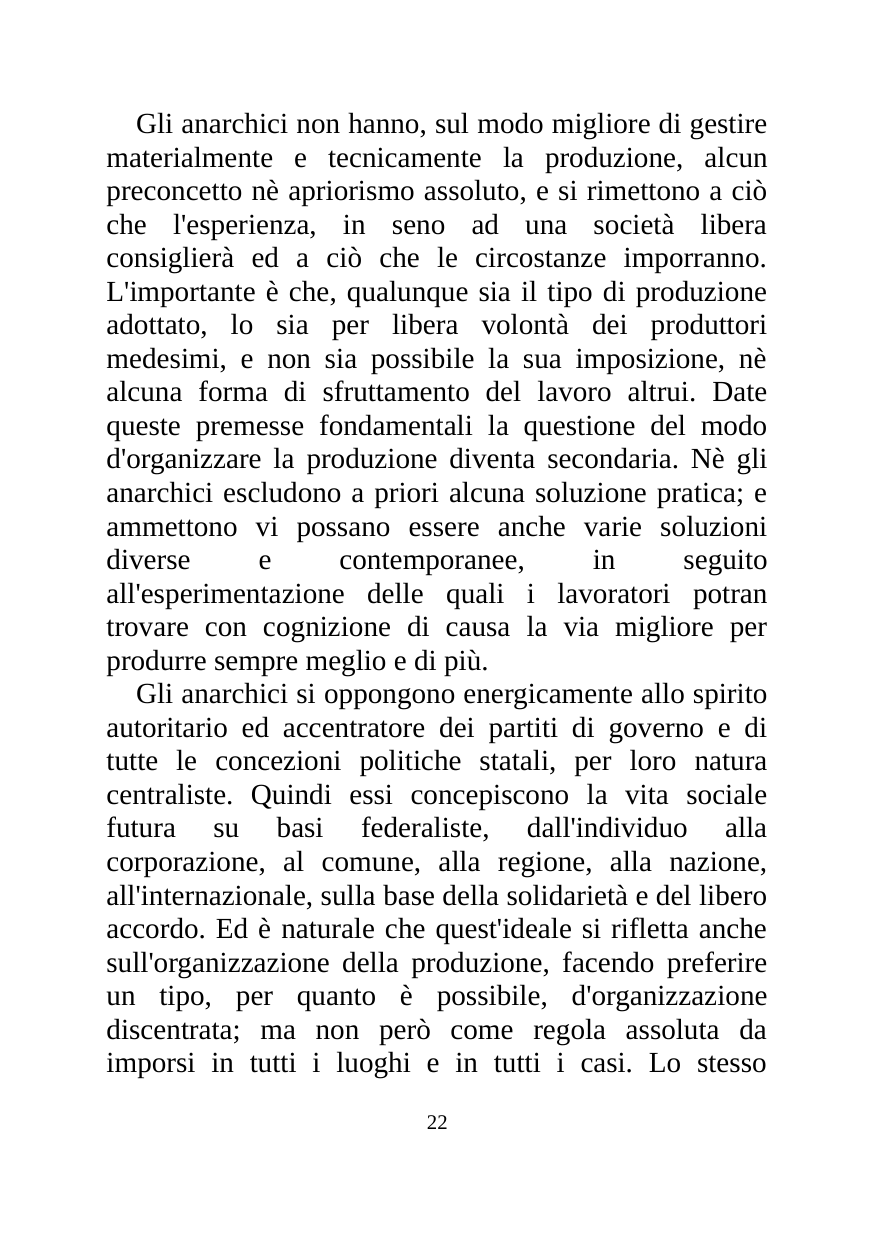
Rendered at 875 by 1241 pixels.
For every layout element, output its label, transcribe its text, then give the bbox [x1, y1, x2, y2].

text Gli anarchici non hanno, sul modo migliore di gestire materialmente e tecnicamente la produzione, alcun preconcetto nè apriorismo assoluto, e si rimettono a ciò che l'esperienza, in seno ad una società libera consiglierà ed a ciò che le circostanze imporranno. L'importante è che, qualunque sia il tipo di produzione adottato, lo sia per libera volontà dei produttori medesimi, e non sia possibile la sua imposizione, nè alcuna forma di sfruttamento del lavoro altrui. Date queste premesse fondamentali la questione del modo d'organizzare la produzione diventa secondaria. Nè gli anarchici escludono a priori alcuna soluzione pratica; e ammettono vi possano essere anche varie soluzioni diverse e contemporanee, in seguito all'esperimentazione delle quali i lavoratori potran trovare con cognizione di causa la via migliore per produrre sempre meglio e di più. [106, 106, 768, 676]
text Gli anarchici si oppongono energicamente allo spirito autoritario ed accentratore dei partiti di governo e di tutte le concezioni politiche statali, per loro natura centraliste. Quindi essi concepiscono la vita sociale futura su basi federaliste, dall'individuo alla corporazione, al comune, alla regione, alla nazione, all'internazionale, sulla base della solidarietà e del libero accordo. Ed è naturale che quest'ideale si rifletta anche sull'organizzazione della produzione, facendo preferire un tipo, per quanto è possibile, d'organizzazione discentrata; ma non però come regola assoluta da imporsi in tutti i luoghi e in tutti i casi. Lo stesso [106, 676, 768, 1079]
